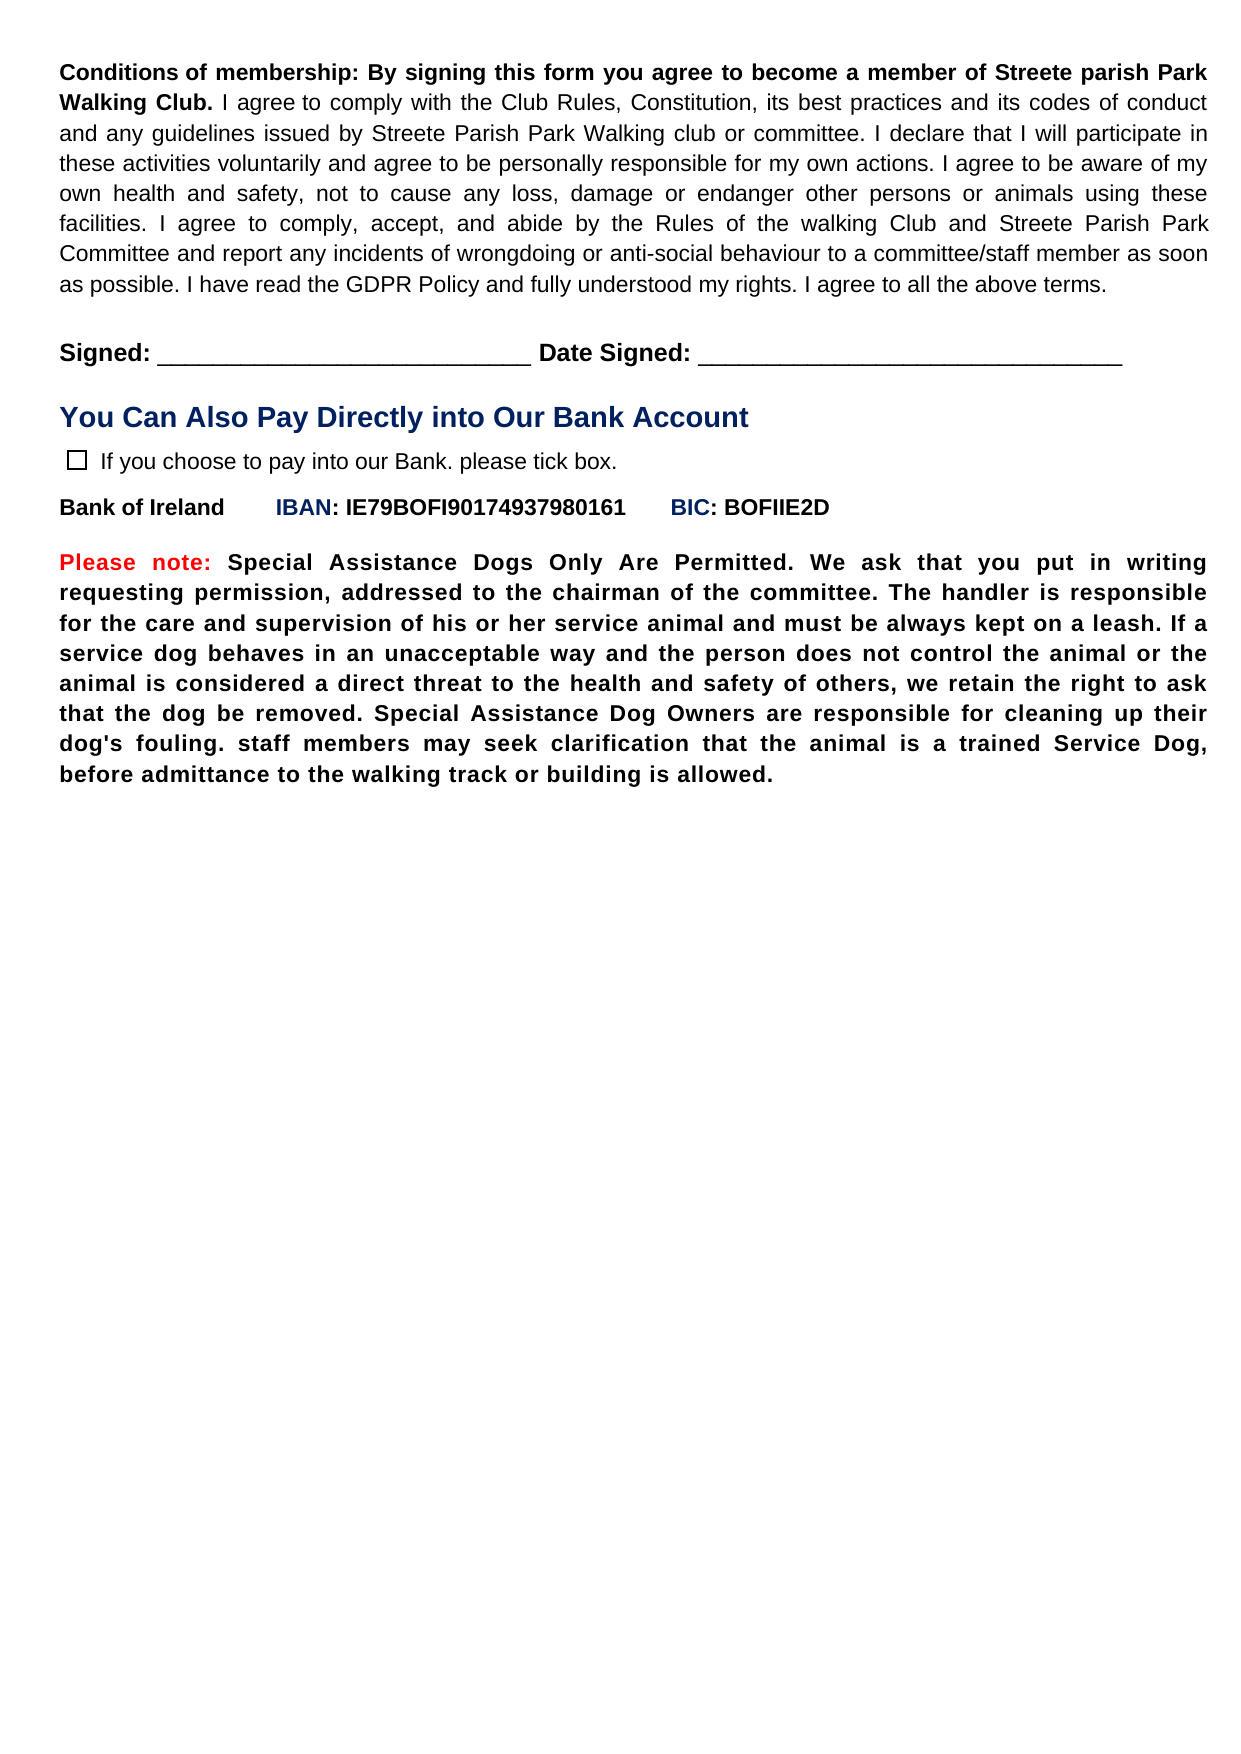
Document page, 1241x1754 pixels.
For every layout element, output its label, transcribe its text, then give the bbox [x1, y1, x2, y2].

text If you choose to pay into our Bank. please tick box. [59, 446, 1209, 475]
text Conditions of membership: By signing this form you agree to become a member of Streete parish Park Walking Club. I agree to comply with the Club Rules, Constitution, its best practices and its codes of conduct and any guidelines issued by Streete Parish Park Walking club or committee. I declare that I will participate in these activities voluntarily and agree to be personally responsible for my own actions. I agree to be aware of my own health and safety, not to cause any loss, damage or endanger other persons or animals using these facilities. I agree to comply, accept, and abide by the Rules of the walking Club and Streete Parish Park Committee and report any incidents of wrongdoing or anti-social behaviour to a committee/staff member as soon as possible. I have read the GDPR Policy and fully understood my rights. I agree to all the above terms. [59, 59, 1209, 297]
subtitle You Can Also Pay Directly into Our Bank Account [59, 400, 1209, 434]
text Bank of Ireland IBAN: IE79BOFI90174937980161 BIC: BOFIIE2D [59, 494, 1209, 520]
text Signed: Date Signed: [59, 338, 1209, 367]
text Please note: Special Assistance Dogs Only Are Permitted. We ask that you put in writing requesting permission, addressed to the chairman of the committee. The handler is responsible for the care and supervision of his or her service animal and must be always kept on a leash. If a service dog behaves in an unacceptable way and the person does not control the animal or the animal is considered a direct threat to the health and safety of others, we retain the right to ask that the dog be removed. Special Assistance Dog Owners are responsible for cleaning up their dog's fouling. staff members may seek clarification that the animal is a trained Service Dog, before admittance to the walking track or building is allowed. [59, 549, 1209, 787]
